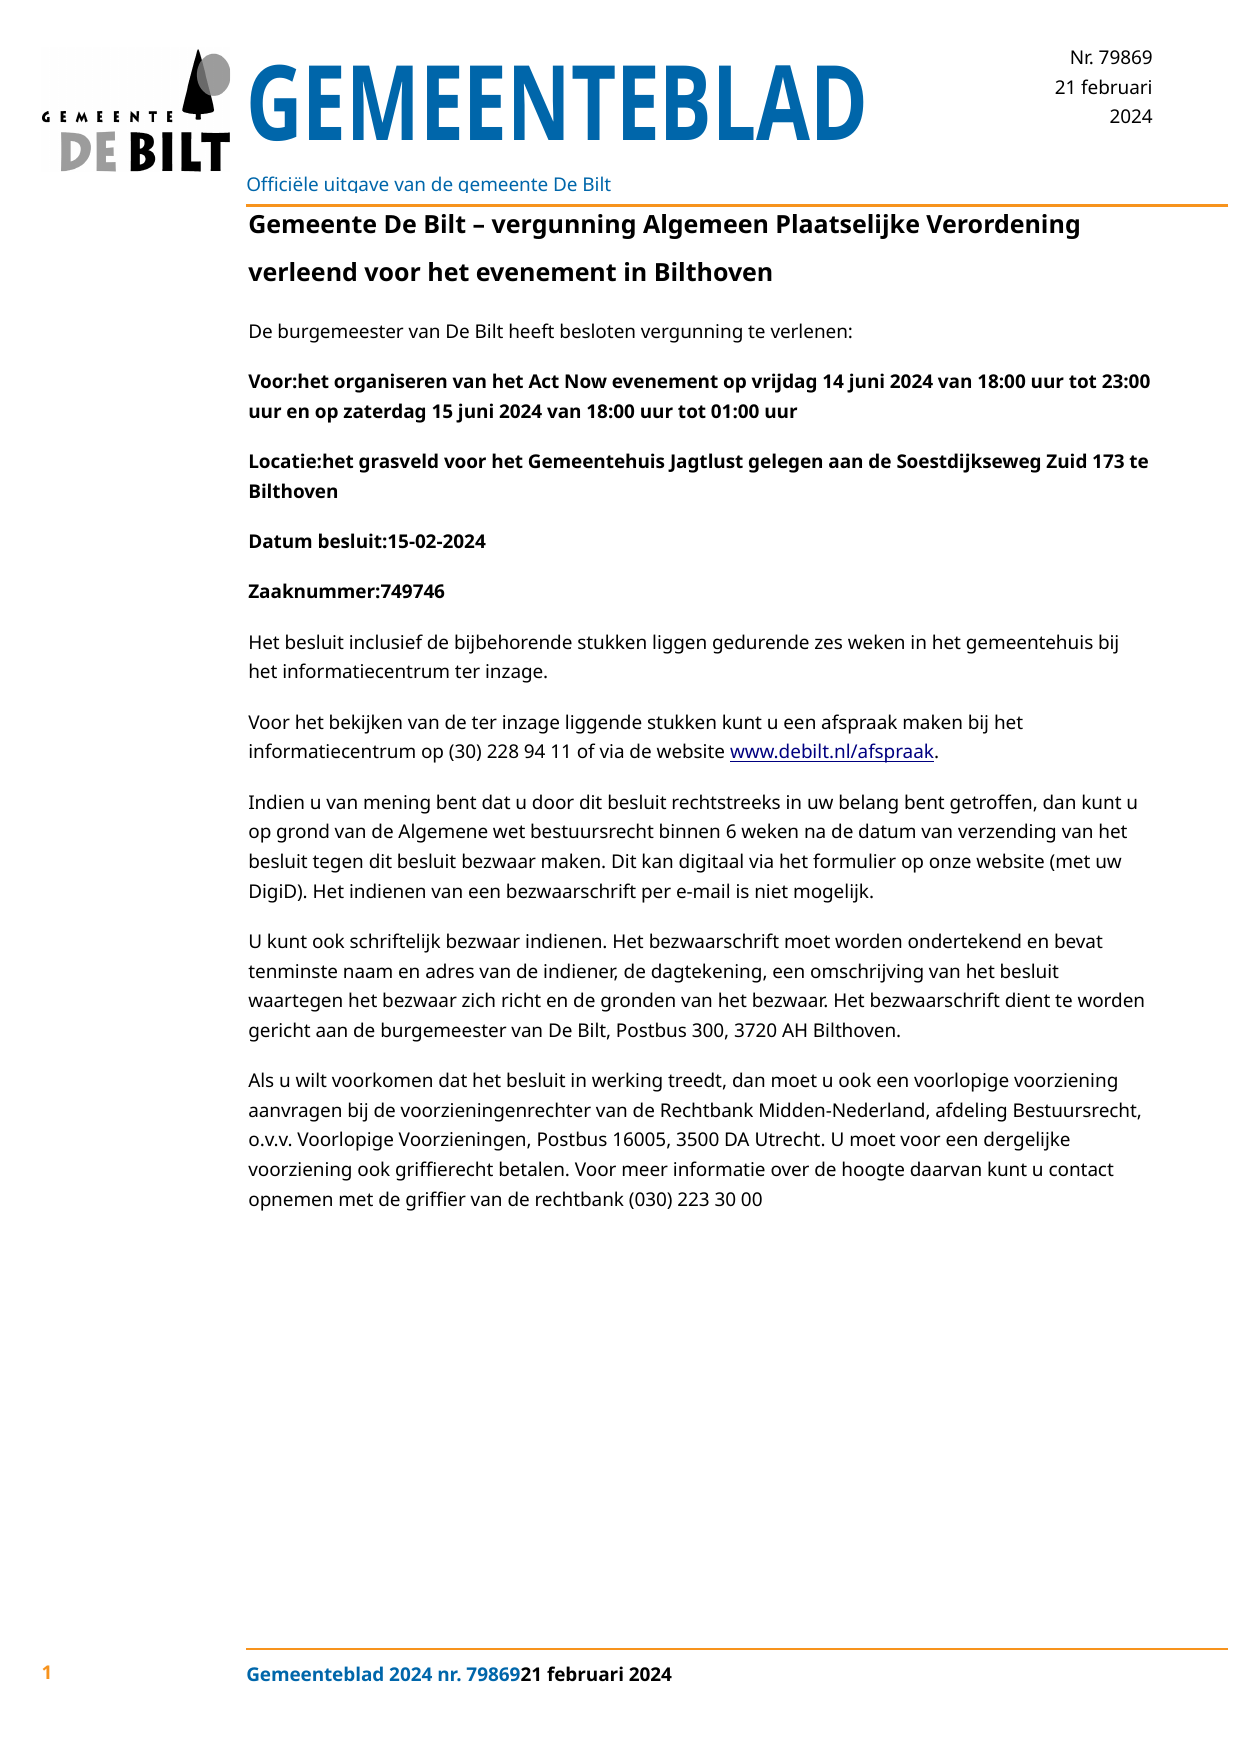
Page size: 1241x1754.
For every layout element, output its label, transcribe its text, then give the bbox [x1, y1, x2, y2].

text Voor het bekijken van de ter inzage liggende stukken kunt u een afspraak maken bij het informatiecentrum op (30) 228 94 11 of via de website www.debilt.nl/afspraak. [248, 709, 1152, 764]
text U kunt ook schriftelijk bezwaar indienen. Het bezwaarschrift moet worden ondertekend en bevat tenminste naam en adres van de indiener, de dagtekening, een omschrijving van het besluit waartegen het bezwaar zich richt en de gronden van het bezwaar. Het bezwaarschrift dient te worden gericht aan de burgemeester van De Bilt, Postbus 300, 3720 AH Bilthoven. [248, 928, 1152, 1043]
text Het besluit inclusief de bijbehorende stukken liggen gedurende zes weken in het gemeentehuis bij het informatiecentrum ter inzage. [248, 629, 1152, 684]
text Indien u van mening bent dat u door dit besluit rechtstreeks in uw belang bent getroffen, dan kunt u op grond van de Algemene wet bestuursrecht binnen 6 weken na de datum van verzending van het besluit tegen dit besluit bezwaar maken. Dit kan digitaal via het formulier op onze website (met uw DigiD). Het indienen van een bezwaarschrift per e-mail is niet mogelijk. [248, 789, 1152, 904]
text De burgemeester van De Bilt heeft besloten vergunning te verlenen: [248, 318, 1152, 344]
picture [41, 47, 231, 172]
text Voor:het organiseren van het Act Now evenement op vrijdag 14 juni 2024 van 18:00 uur tot 23:00 uur en op zaterdag 15 juni 2024 van 18:00 uur tot 01:00 uur [248, 368, 1152, 424]
text Datum besluit:15-02-2024 [248, 528, 1152, 554]
text Locatie:het grasveld voor het Gemeentehuis Jagtlust gelegen aan de Soestdijkseweg Zuid 173 te Bilthoven [248, 448, 1152, 504]
text Als u wilt voorkomen dat het besluit in werking treedt, dan moet u ook een voorlopige voorziening aanvragen bij de voorzieningenrechter van de Rechtbank Midden-Nederland, afdeling Bestuursrecht, o.v.v. Voorlopige Voorzieningen, Postbus 16005, 3500 DA Utrecht. U moet voor een dergelijke voorziening ook griffierecht betalen. Voor meer informatie over de hoogte daarvan kunt u contact opnemen met de griffier van de rechtbank (030) 223 30 00 [248, 1067, 1152, 1212]
text Gemeente De Bilt – vergunning Algemeen Plaatselijke Verordening verleend voor het evenement in Bilthoven [248, 207, 1152, 288]
text Zaaknummer:749746 [248, 579, 1152, 604]
